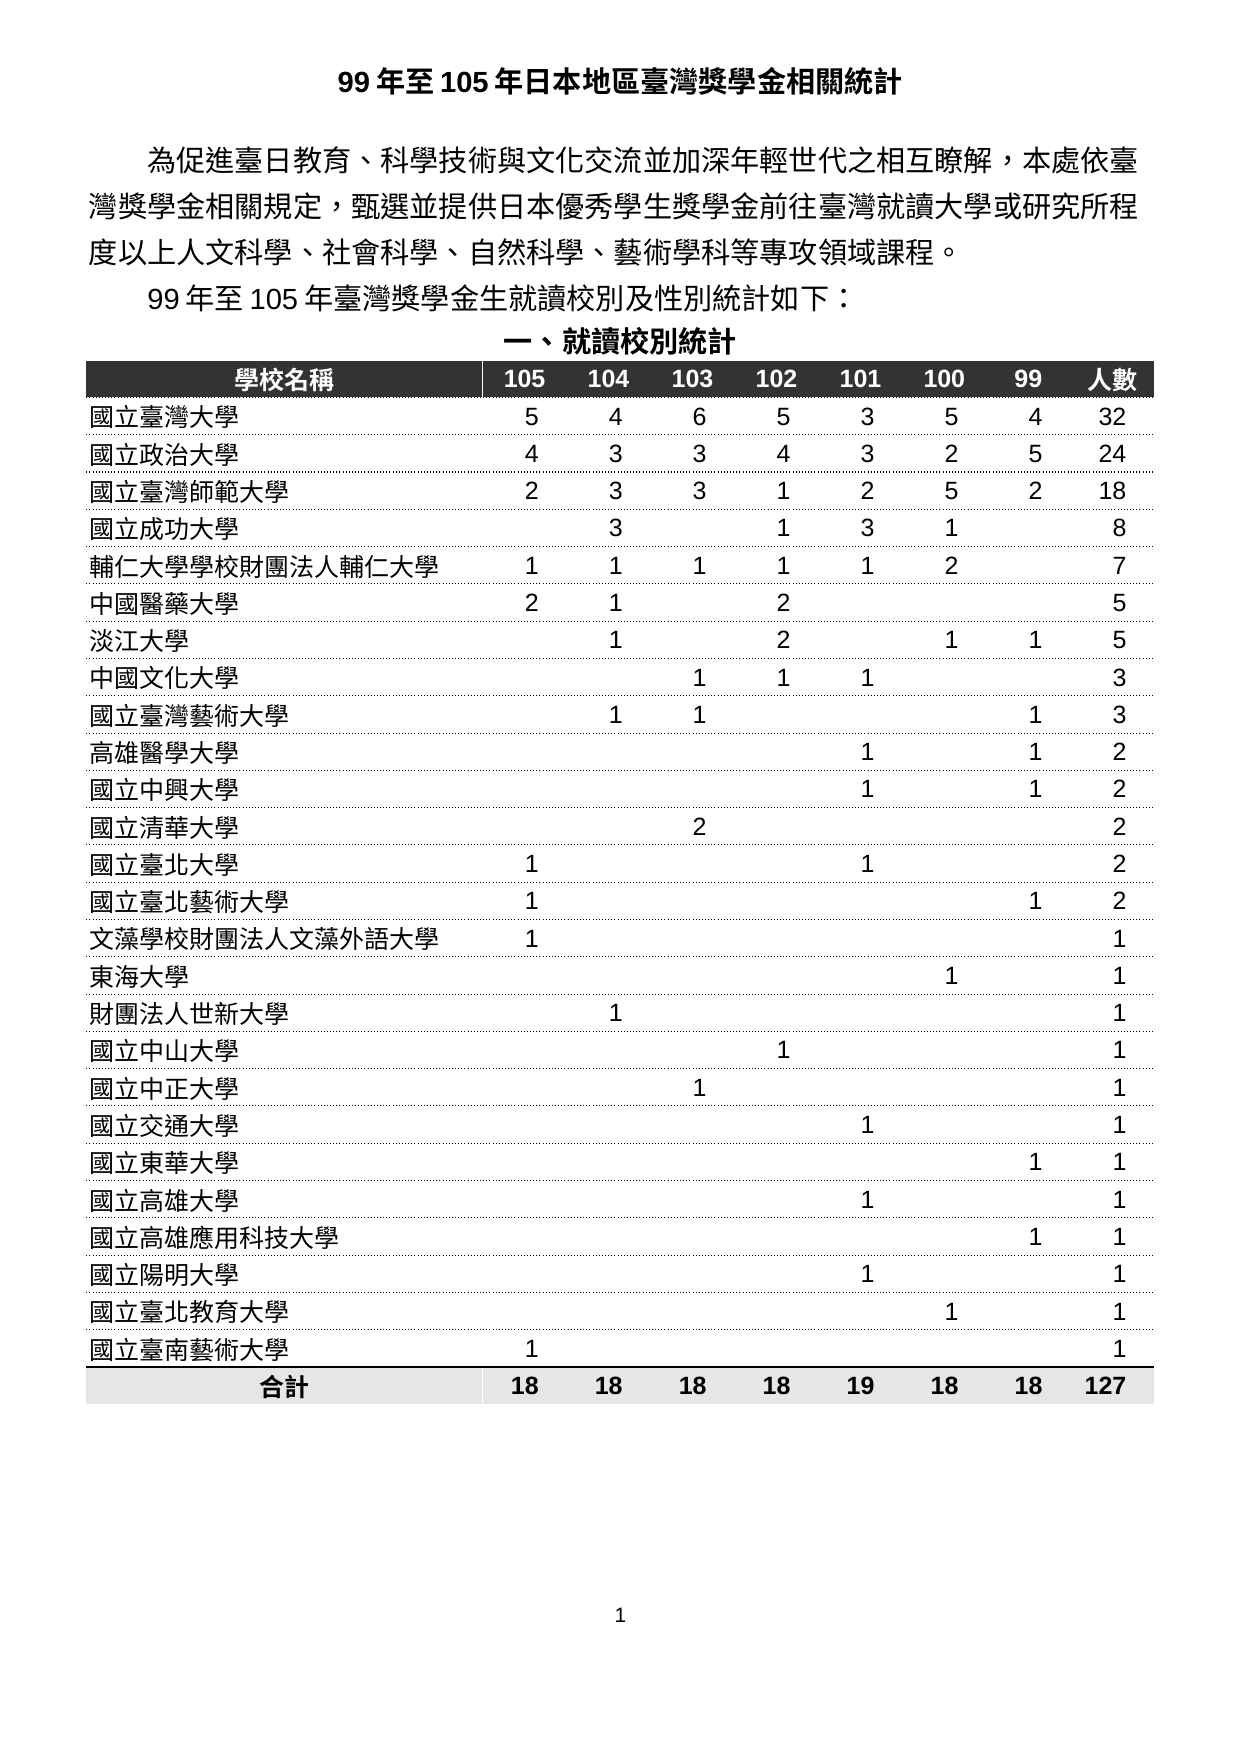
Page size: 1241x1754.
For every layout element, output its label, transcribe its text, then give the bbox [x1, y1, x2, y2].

table_cell 1 [1070, 1255, 1154, 1292]
table_cell [566, 770, 650, 807]
table_cell 24 [1070, 434, 1154, 471]
table_cell [650, 1105, 734, 1143]
table_cell [818, 882, 902, 919]
table_cell 2 [483, 583, 566, 621]
table_cell [734, 1292, 818, 1329]
table_cell 1 [902, 956, 986, 993]
table_cell [818, 994, 902, 1031]
table_cell 國立中興大學 [86, 770, 482, 807]
table_cell [818, 1143, 902, 1180]
table_cell [734, 1217, 818, 1254]
table_cell 財團法人世新大學 [86, 994, 482, 1031]
table_cell [818, 956, 902, 993]
table_cell [483, 1068, 566, 1105]
table_cell 1 [1070, 956, 1154, 993]
table_cell 中國文化大學 [86, 658, 482, 695]
table_cell 2 [734, 621, 818, 658]
table_cell 1 [650, 1068, 734, 1105]
table_cell 127 [1070, 1368, 1154, 1404]
table_cell [986, 509, 1070, 546]
table_cell [902, 695, 986, 732]
table_cell [650, 1217, 734, 1254]
table_cell [734, 1255, 818, 1292]
table_cell 2 [902, 434, 986, 471]
table_cell [986, 1292, 1070, 1329]
table_cell [566, 1031, 650, 1068]
table_cell 合計 [86, 1368, 482, 1404]
table_cell 1 [566, 621, 650, 658]
table_header 100 [902, 361, 986, 397]
table_cell 1 [986, 882, 1070, 919]
table_cell [483, 621, 566, 658]
table_cell [650, 919, 734, 956]
table_cell [566, 919, 650, 956]
table_cell [902, 1105, 986, 1143]
table_cell 5 [986, 434, 1070, 471]
table_cell [566, 1105, 650, 1143]
table_cell [650, 1143, 734, 1180]
table_cell [566, 956, 650, 993]
table_header 99 [986, 361, 1070, 397]
table_cell [734, 807, 818, 844]
table_cell [902, 658, 986, 695]
table_cell 5 [902, 397, 986, 434]
table_cell [818, 1031, 902, 1068]
table_cell [483, 695, 566, 732]
table_cell [483, 1105, 566, 1143]
table_cell 1 [650, 695, 734, 732]
table_cell [566, 1068, 650, 1105]
table_cell 2 [734, 583, 818, 621]
table_cell 3 [566, 471, 650, 509]
table_cell [986, 583, 1070, 621]
table_cell 國立臺灣師範大學 [86, 471, 482, 509]
table_cell 國立高雄應用科技大學 [86, 1217, 482, 1254]
table_cell [566, 1143, 650, 1180]
table_cell [818, 583, 902, 621]
table_cell 2 [1070, 770, 1154, 807]
text 99年至105年臺灣獎學金生就讀校別及性別統計如下： [89, 272, 1152, 318]
table_cell 5 [902, 471, 986, 509]
table_cell 1 [818, 658, 902, 695]
table_cell 1 [818, 1105, 902, 1143]
table_cell 4 [483, 434, 566, 471]
table_cell 3 [650, 434, 734, 471]
table_cell 國立臺北藝術大學 [86, 882, 482, 919]
table_cell 2 [1070, 882, 1154, 919]
table_cell 3 [566, 434, 650, 471]
table_cell 3 [650, 471, 734, 509]
table_cell [483, 658, 566, 695]
table_cell 3 [818, 509, 902, 546]
table_cell 3 [818, 397, 902, 434]
table_cell [902, 1180, 986, 1217]
table_cell 3 [1070, 695, 1154, 732]
table_cell [986, 1068, 1070, 1105]
table_cell [566, 1217, 650, 1254]
table_cell 國立政治大學 [86, 434, 482, 471]
table_cell [483, 770, 566, 807]
table_cell [818, 807, 902, 844]
table_cell [566, 882, 650, 919]
table_cell [650, 882, 734, 919]
table_cell 淡江大學 [86, 621, 482, 658]
table_cell 8 [1070, 509, 1154, 546]
table_cell [902, 1143, 986, 1180]
text 99年至105年日本地區臺灣獎學金相關統計 [89, 59, 1152, 101]
table_cell 1 [818, 1255, 902, 1292]
table_cell 國立臺灣大學 [86, 397, 482, 434]
table_cell [650, 994, 734, 1031]
table_cell [902, 882, 986, 919]
table_cell [986, 1031, 1070, 1068]
table_cell 中國醫藥大學 [86, 583, 482, 621]
table_cell [483, 1217, 566, 1254]
table_cell [986, 994, 1070, 1031]
table_cell [734, 1143, 818, 1180]
table_cell 4 [986, 397, 1070, 434]
table_cell [650, 1292, 734, 1329]
table_cell [734, 1180, 818, 1217]
table_cell 3 [818, 434, 902, 471]
table_cell 1 [483, 1329, 566, 1366]
table_cell 2 [902, 546, 986, 583]
table_cell [818, 919, 902, 956]
table_cell [734, 1068, 818, 1105]
table_cell [734, 695, 818, 732]
table_cell 1 [818, 844, 902, 882]
table_cell [566, 1255, 650, 1292]
table_cell 18 [986, 1368, 1070, 1404]
table_cell [483, 1031, 566, 1068]
table_cell [986, 1329, 1070, 1366]
table_cell [902, 770, 986, 807]
table_cell [483, 807, 566, 844]
table_cell 18 [1070, 471, 1154, 509]
table_cell 1 [483, 882, 566, 919]
table_cell [734, 882, 818, 919]
table_cell 1 [1070, 919, 1154, 956]
table_cell 1 [1070, 1329, 1154, 1366]
table_cell 1 [986, 770, 1070, 807]
table_cell [986, 1255, 1070, 1292]
table_cell 7 [1070, 546, 1154, 583]
table_cell [566, 807, 650, 844]
table_cell 1 [1070, 1068, 1154, 1105]
table_cell 1 [650, 658, 734, 695]
table_cell [818, 1217, 902, 1254]
table_header 學校名稱 [86, 361, 482, 397]
table_cell 1 [986, 1217, 1070, 1254]
table_cell 1 [566, 695, 650, 732]
table_cell [650, 583, 734, 621]
table_cell 1 [566, 546, 650, 583]
table_cell [650, 733, 734, 770]
table_cell [650, 844, 734, 882]
table_cell [566, 658, 650, 695]
table_cell 1 [1070, 994, 1154, 1031]
table_cell [986, 844, 1070, 882]
table_cell [483, 1143, 566, 1180]
table_header 104 [566, 361, 650, 397]
table_cell 1 [986, 733, 1070, 770]
table_header 103 [650, 361, 734, 397]
table_cell 4 [734, 434, 818, 471]
table_cell 5 [734, 397, 818, 434]
table_cell 國立臺南藝術大學 [86, 1329, 482, 1366]
table_cell 1 [650, 546, 734, 583]
table_cell [650, 956, 734, 993]
table_cell 2 [818, 471, 902, 509]
table_cell [902, 994, 986, 1031]
table_cell 5 [1070, 583, 1154, 621]
table_cell 國立臺北教育大學 [86, 1292, 482, 1329]
table_cell 2 [986, 471, 1070, 509]
table_cell [818, 1068, 902, 1105]
table_cell 3 [1070, 658, 1154, 695]
table_cell 1 [1070, 1143, 1154, 1180]
table_cell [818, 695, 902, 732]
table_cell [650, 509, 734, 546]
table_cell [650, 1255, 734, 1292]
table_cell [902, 807, 986, 844]
table_cell 5 [1070, 621, 1154, 658]
text 一、就讀校別統計 [89, 318, 1152, 361]
table_cell [483, 994, 566, 1031]
table_cell 國立中正大學 [86, 1068, 482, 1105]
table_cell 1 [1070, 1292, 1154, 1329]
table_cell 1 [483, 844, 566, 882]
table_cell 國立高雄大學 [86, 1180, 482, 1217]
table_cell 4 [566, 397, 650, 434]
table_cell 1 [566, 994, 650, 1031]
table_cell [734, 770, 818, 807]
table_cell 1 [734, 509, 818, 546]
table_cell 5 [483, 397, 566, 434]
table_cell 1 [818, 770, 902, 807]
table_cell [566, 844, 650, 882]
table_cell 2 [650, 807, 734, 844]
table_cell 1 [566, 583, 650, 621]
table_cell [483, 1255, 566, 1292]
table_cell [902, 1068, 986, 1105]
table_cell 1 [483, 919, 566, 956]
table_cell 國立臺北大學 [86, 844, 482, 882]
table_cell 18 [902, 1368, 986, 1404]
table_cell 文藻學校財團法人文藻外語大學 [86, 919, 482, 956]
text 為促進臺日教育、科學技術與文化交流並加深年輕世代之相互瞭解，本處依臺灣獎學金相關規定，甄選並提供日本優秀學生獎學金前往臺灣就讀大學或研究所程度以上人文科學、社會科學、自然科學、藝術學科等專攻領域課程。 [89, 135, 1152, 272]
table_cell 3 [566, 509, 650, 546]
table_cell [566, 1180, 650, 1217]
table_cell 國立交通大學 [86, 1105, 482, 1143]
table_cell [650, 1180, 734, 1217]
table_cell [483, 1292, 566, 1329]
table_cell [818, 621, 902, 658]
table_cell [483, 956, 566, 993]
table_cell 1 [902, 509, 986, 546]
table_cell [483, 733, 566, 770]
table_cell [902, 919, 986, 956]
table_cell [483, 1180, 566, 1217]
table_cell 高雄醫學大學 [86, 733, 482, 770]
table_cell 國立中山大學 [86, 1031, 482, 1068]
table_cell 1 [734, 1031, 818, 1068]
table_cell 1 [818, 1180, 902, 1217]
table_cell [650, 621, 734, 658]
table_cell 東海大學 [86, 956, 482, 993]
table_cell [902, 844, 986, 882]
table_cell 18 [650, 1368, 734, 1404]
table_cell [566, 733, 650, 770]
table_cell 18 [566, 1368, 650, 1404]
table_cell 2 [483, 471, 566, 509]
table_cell 1 [734, 658, 818, 695]
table_cell 18 [734, 1368, 818, 1404]
table_cell 1 [734, 546, 818, 583]
table_cell 1 [902, 621, 986, 658]
table_cell [986, 658, 1070, 695]
table_cell [650, 770, 734, 807]
table_cell 18 [483, 1368, 566, 1404]
table_header 105 [483, 361, 566, 397]
table_cell [483, 509, 566, 546]
table_cell 1 [986, 1143, 1070, 1180]
table_cell 1 [1070, 1031, 1154, 1068]
table_cell [650, 1031, 734, 1068]
table_cell [818, 1292, 902, 1329]
table_cell 國立東華大學 [86, 1143, 482, 1180]
table_cell [734, 1329, 818, 1366]
table_cell [902, 733, 986, 770]
table_cell 國立成功大學 [86, 509, 482, 546]
table_cell [650, 1329, 734, 1366]
table_cell [818, 1329, 902, 1366]
table_cell 1 [818, 733, 902, 770]
table_cell [902, 1031, 986, 1068]
table_cell 2 [1070, 733, 1154, 770]
table_header 101 [818, 361, 902, 397]
table_cell 1 [483, 546, 566, 583]
table_cell 1 [902, 1292, 986, 1329]
table_cell [734, 1105, 818, 1143]
table_cell [986, 1180, 1070, 1217]
table_cell [566, 1329, 650, 1366]
table_cell [734, 919, 818, 956]
table_cell 國立陽明大學 [86, 1255, 482, 1292]
table_cell [902, 1255, 986, 1292]
table_cell 2 [1070, 844, 1154, 882]
table_cell [734, 844, 818, 882]
table_header 人數 [1070, 361, 1154, 397]
table_cell 6 [650, 397, 734, 434]
table_cell [902, 1217, 986, 1254]
table_cell 2 [1070, 807, 1154, 844]
table_cell 國立臺灣藝術大學 [86, 695, 482, 732]
table_cell 32 [1070, 397, 1154, 434]
table_cell [734, 994, 818, 1031]
table_cell 1 [1070, 1217, 1154, 1254]
table_header 102 [734, 361, 818, 397]
table_cell [986, 807, 1070, 844]
table_cell [986, 919, 1070, 956]
table_cell [986, 546, 1070, 583]
table_cell [902, 1329, 986, 1366]
table_cell [986, 1105, 1070, 1143]
table_cell 1 [1070, 1180, 1154, 1217]
table_cell 1 [1070, 1105, 1154, 1143]
table_cell [902, 583, 986, 621]
table_cell 1 [986, 695, 1070, 732]
table_cell [566, 1292, 650, 1329]
table_cell 輔仁大學學校財團法人輔仁大學 [86, 546, 482, 583]
table_cell 1 [818, 546, 902, 583]
table_cell 1 [734, 471, 818, 509]
table_cell [986, 956, 1070, 993]
table_cell 1 [986, 621, 1070, 658]
table_cell [734, 733, 818, 770]
table_cell 國立清華大學 [86, 807, 482, 844]
table_cell 19 [818, 1368, 902, 1404]
table_cell [734, 956, 818, 993]
